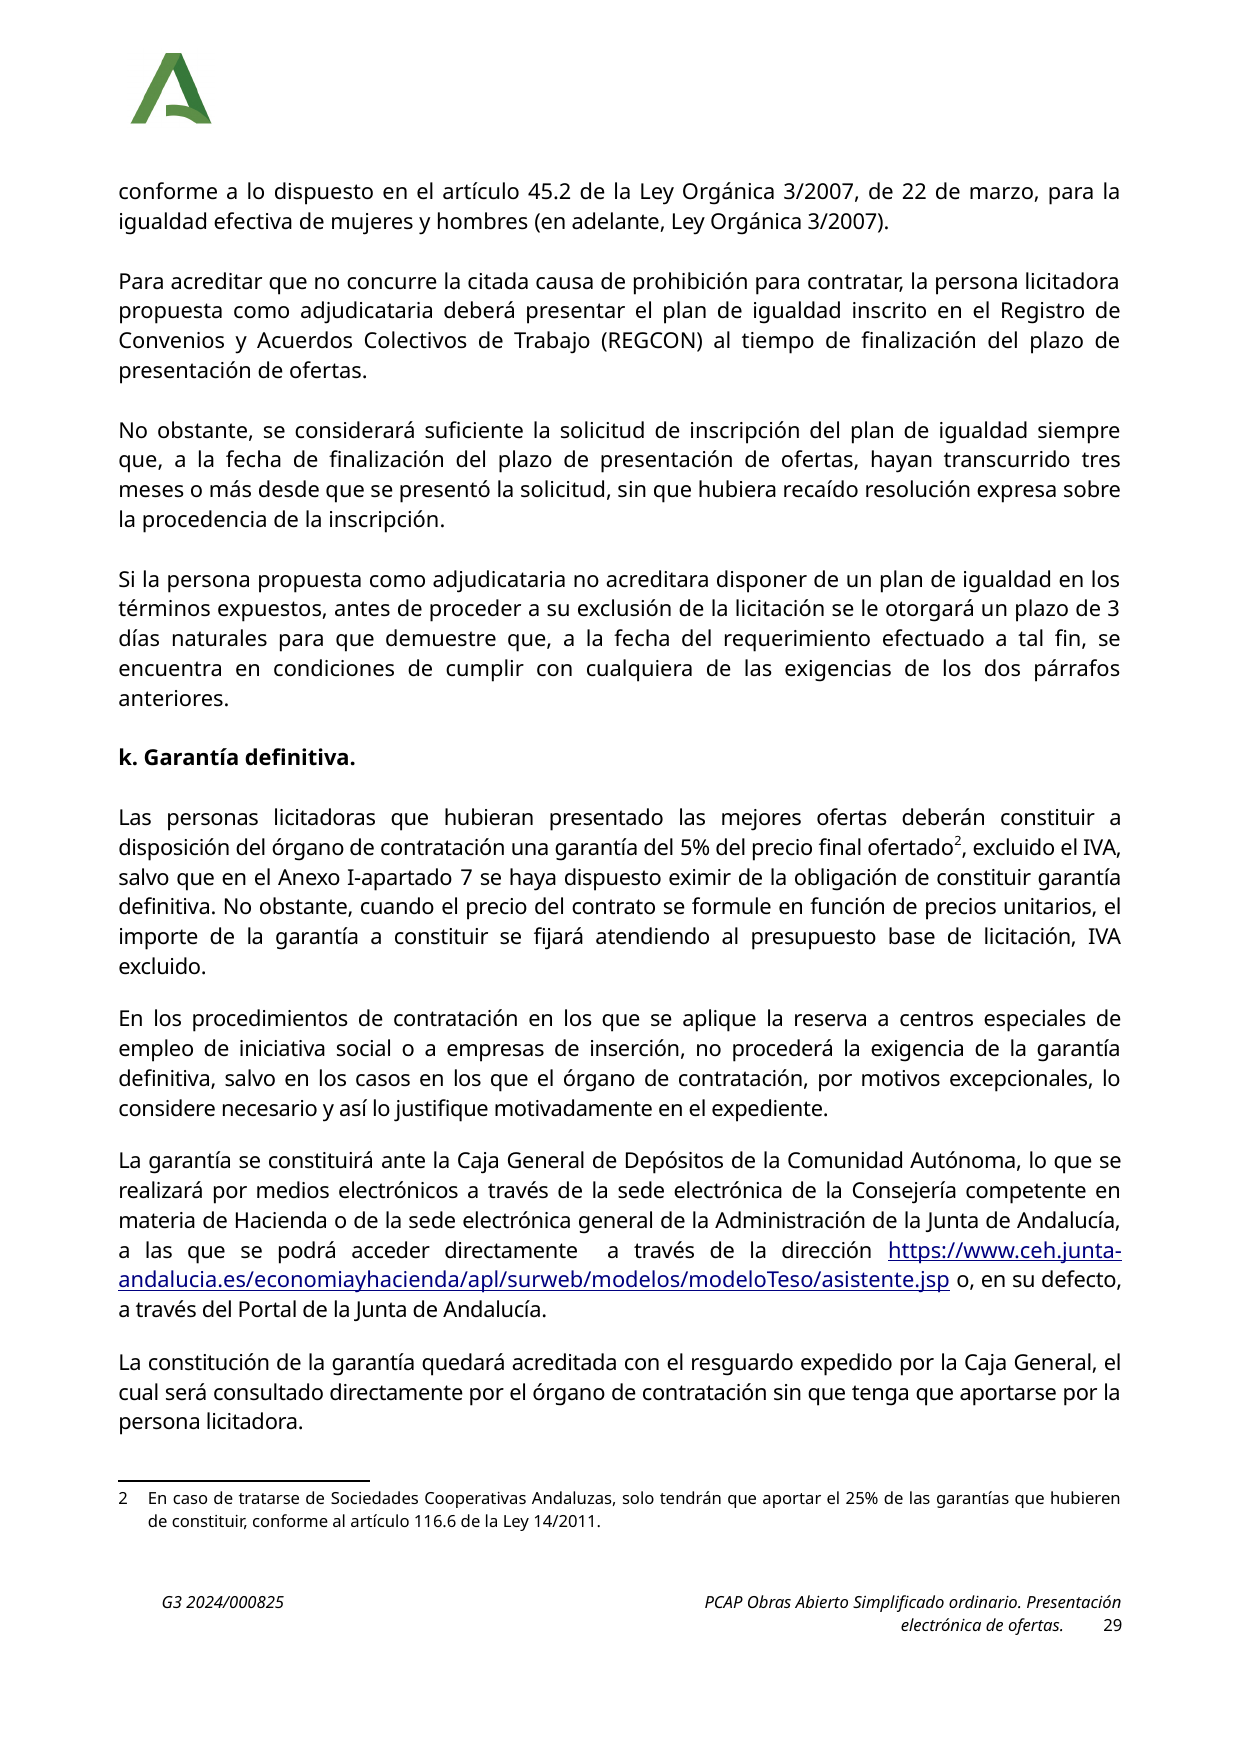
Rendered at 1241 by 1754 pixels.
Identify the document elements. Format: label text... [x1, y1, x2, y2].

text En caso de tratarse de Sociedades Cooperativas Andaluzas, solo tendrán que aportar el 25% de las garantías que hubieren de constituir, conforme al artículo 116.6 de la Ley 14/2011. [118, 1487, 1122, 1532]
text No obstante, se considerará suficiente la solicitud de inscripción del plan de igualdad siempre que, a la fecha de finalización del plazo de presentación de ofertas, hayan transcurrido tres meses o más desde que se presentó la solicitud, sin que hubiera recaído resolución expresa sobre la procedencia de la inscripción. [118, 415, 1122, 534]
text Para acreditar que no concurre la citada causa de prohibición para contratar, la persona licitadora propuesta como adjudicataria deberá presentar el plan de igualdad inscrito en el Registro de Convenios y Acuerdos Colectivos de Trabajo (REGCON) al tiempo de finalización del plazo de presentación de ofertas. [118, 266, 1122, 385]
text Las personas licitadoras que hubieran presentado las mejores ofertas deberán constituir a disposición del órgano de contratación una garantía del 5% del precio final ofertado, excluido el IVA, salvo que en el Anexo I-apartado 7 se haya dispuesto eximir de la obligación de constituir garantía definitiva. No obstante, cuando el precio del contrato se formule en función de precios unitarios, el importe de la garantía a constituir se fijará atendiendo al presupuesto base de licitación, IVA excluido. [118, 802, 1122, 981]
text Si la persona propuesta como adjudicataria no acreditara disponer de un plan de igualdad en los términos expuestos, antes de proceder a su exclusión de la licitación se le otorgará un plazo de 3 días naturales para que demuestre que, a la fecha del requerimiento efectuado a tal fin, se encuentra en condiciones de cumplir con cualquiera de las exigencias de los dos párrafos anteriores. [118, 564, 1122, 713]
picture [127, 48, 216, 128]
text conforme a lo dispuesto en el artículo 45.2 de la Ley Orgánica 3/2007, de 22 de marzo, para la igualdad efectiva de mujeres y hombres (en adelante, Ley Orgánica 3/2007). [118, 176, 1122, 236]
text k. Garantía definitiva. [118, 742, 1122, 772]
text La constitución de la garantía quedará acreditada con el resguardo expedido por la Caja General, el cual será consultado directamente por el órgano de contratación sin que tenga que aportarse por la persona licitadora. [118, 1347, 1122, 1436]
text La garantía se constituirá ante la Caja General de Depósitos de la Comunidad Autónoma, lo que se realizará por medios electrónicos a través de la sede electrónica de la Consejería competente en materia de Hacienda o de la sede electrónica general de la Administración de la Junta de Andalucía, a las que se podrá acceder directamente a través de la dirección https://www.ceh.junta-andalucia.es/economiayhacienda/apl/surweb/modelos/modeloTeso/asistente.jsp o, en su defecto, a través del Portal de la Junta de Andalucía. [118, 1145, 1122, 1324]
text En los procedimientos de contratación en los que se aplique la reserva a centros especiales de empleo de iniciativa social o a empresas de inserción, no procederá la exigencia de la garantía definitiva, salvo en los casos en los que el órgano de contratación, por motivos excepcionales, lo considere necesario y así lo justifique motivadamente en el expediente. [118, 1003, 1122, 1123]
